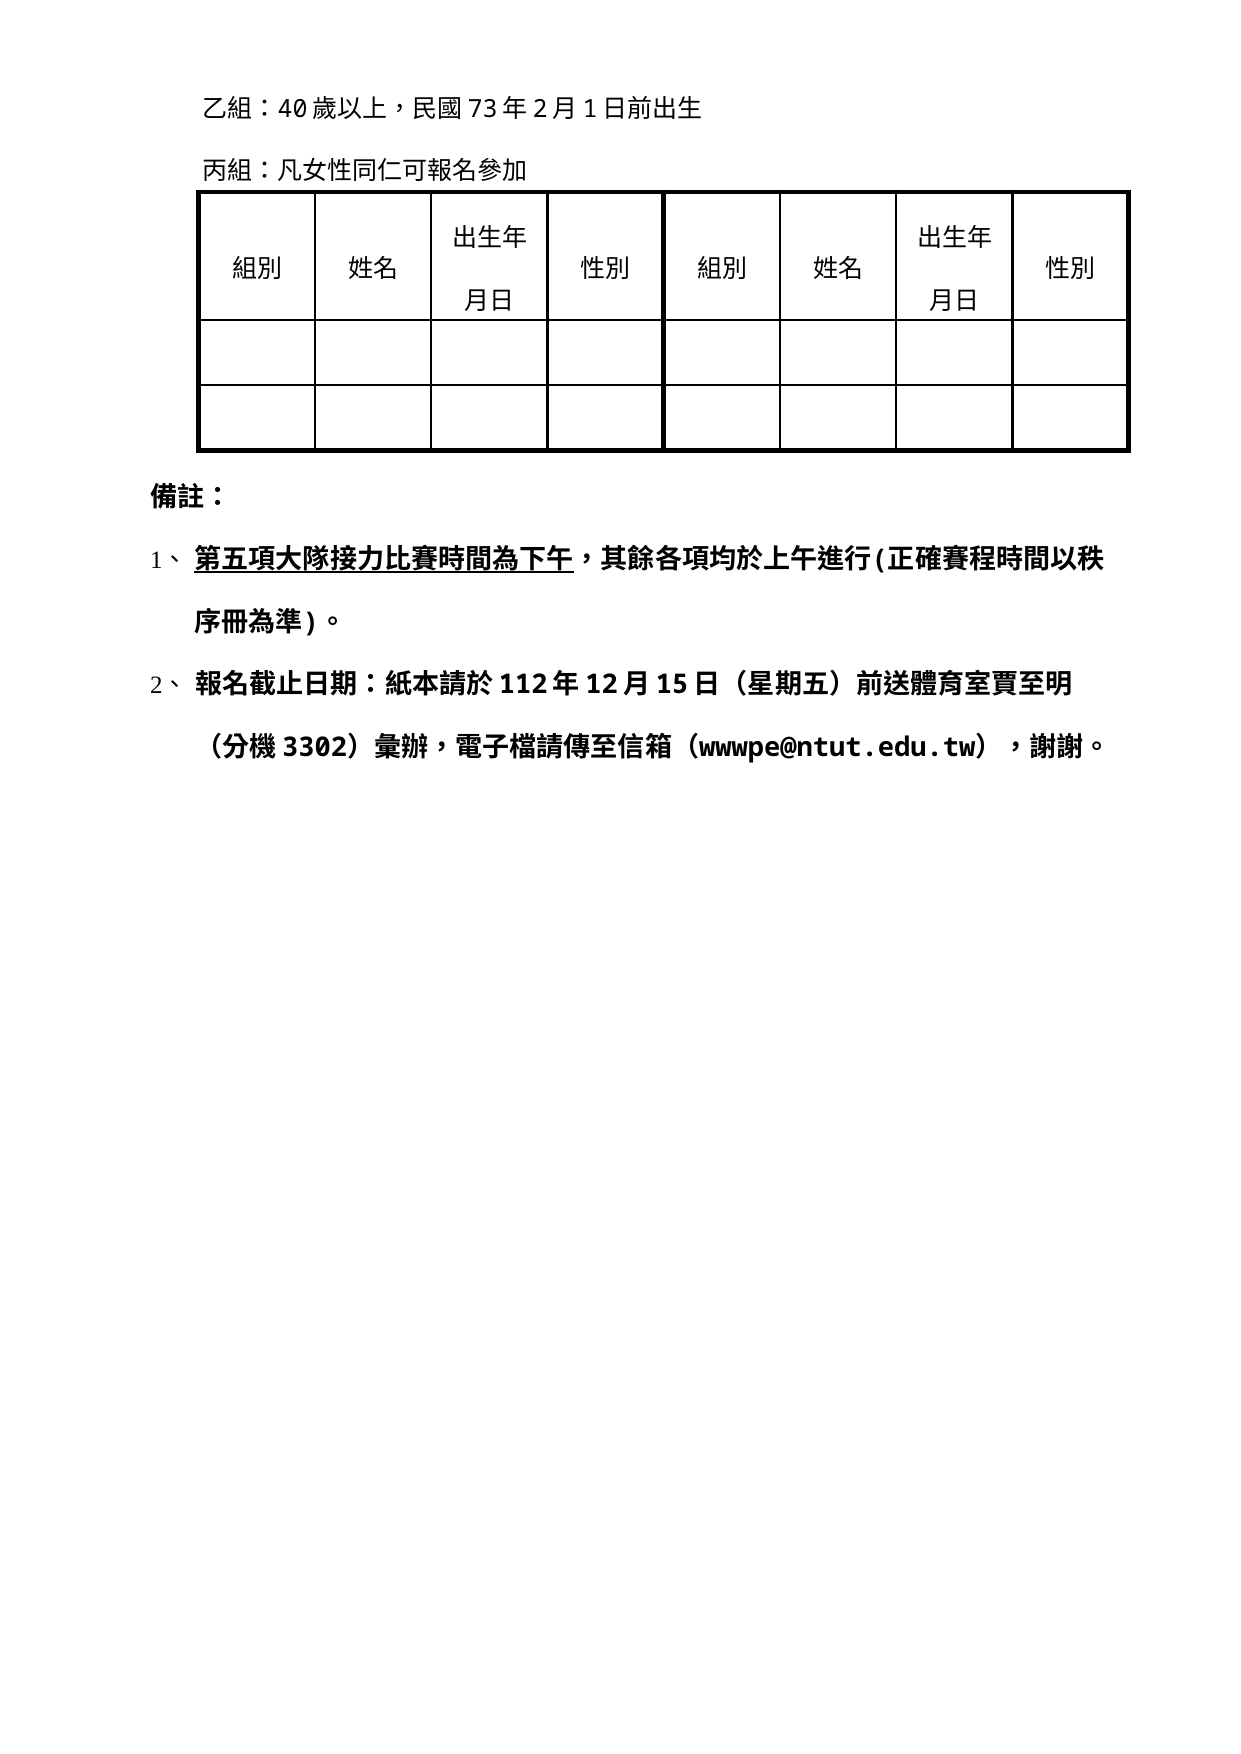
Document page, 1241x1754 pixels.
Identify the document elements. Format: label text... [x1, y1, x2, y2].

text 備註： [150, 453, 1106, 516]
table_cell [201, 321, 314, 384]
table_cell [1014, 321, 1126, 384]
table_header 姓名 [316, 194, 430, 319]
table_header 性別 [1014, 194, 1126, 319]
table_header 性別 [549, 194, 661, 319]
text 丙組：凡女性同仁可報名參加 [187, 127, 1106, 189]
table_cell [897, 386, 1011, 448]
text 乙組：40歲以上，民國73年2月1日前出生 [187, 64, 1106, 127]
table_header 出生年月日 [897, 194, 1011, 319]
table_cell [781, 386, 895, 448]
table_cell [897, 321, 1011, 384]
list 第五項大隊接力比賽時間為下午，其餘各項均於上午進行(正確賽程時間以秩序冊為準)。 [150, 516, 1106, 641]
table_header 姓名 [781, 194, 895, 319]
table_cell [432, 321, 546, 384]
list 報名截止日期：紙本請於112年12月15日（星期五）前送體育室賈至明（分機3302）彙辦，電子檔請傳至信箱（wwwpe@ntut.edu.tw），謝謝。 [150, 641, 1106, 766]
table_cell [781, 321, 895, 384]
table_cell [316, 321, 430, 384]
table_header 組別 [666, 194, 779, 319]
table_cell [666, 321, 779, 384]
table_cell [432, 386, 546, 448]
table_header 出生年月日 [432, 194, 546, 319]
table_cell [316, 386, 430, 448]
table_cell [666, 386, 779, 448]
table_cell [549, 321, 661, 384]
table_header 組別 [201, 194, 314, 319]
table_cell [201, 386, 314, 448]
table_cell [549, 386, 661, 448]
table_cell [1014, 386, 1126, 448]
